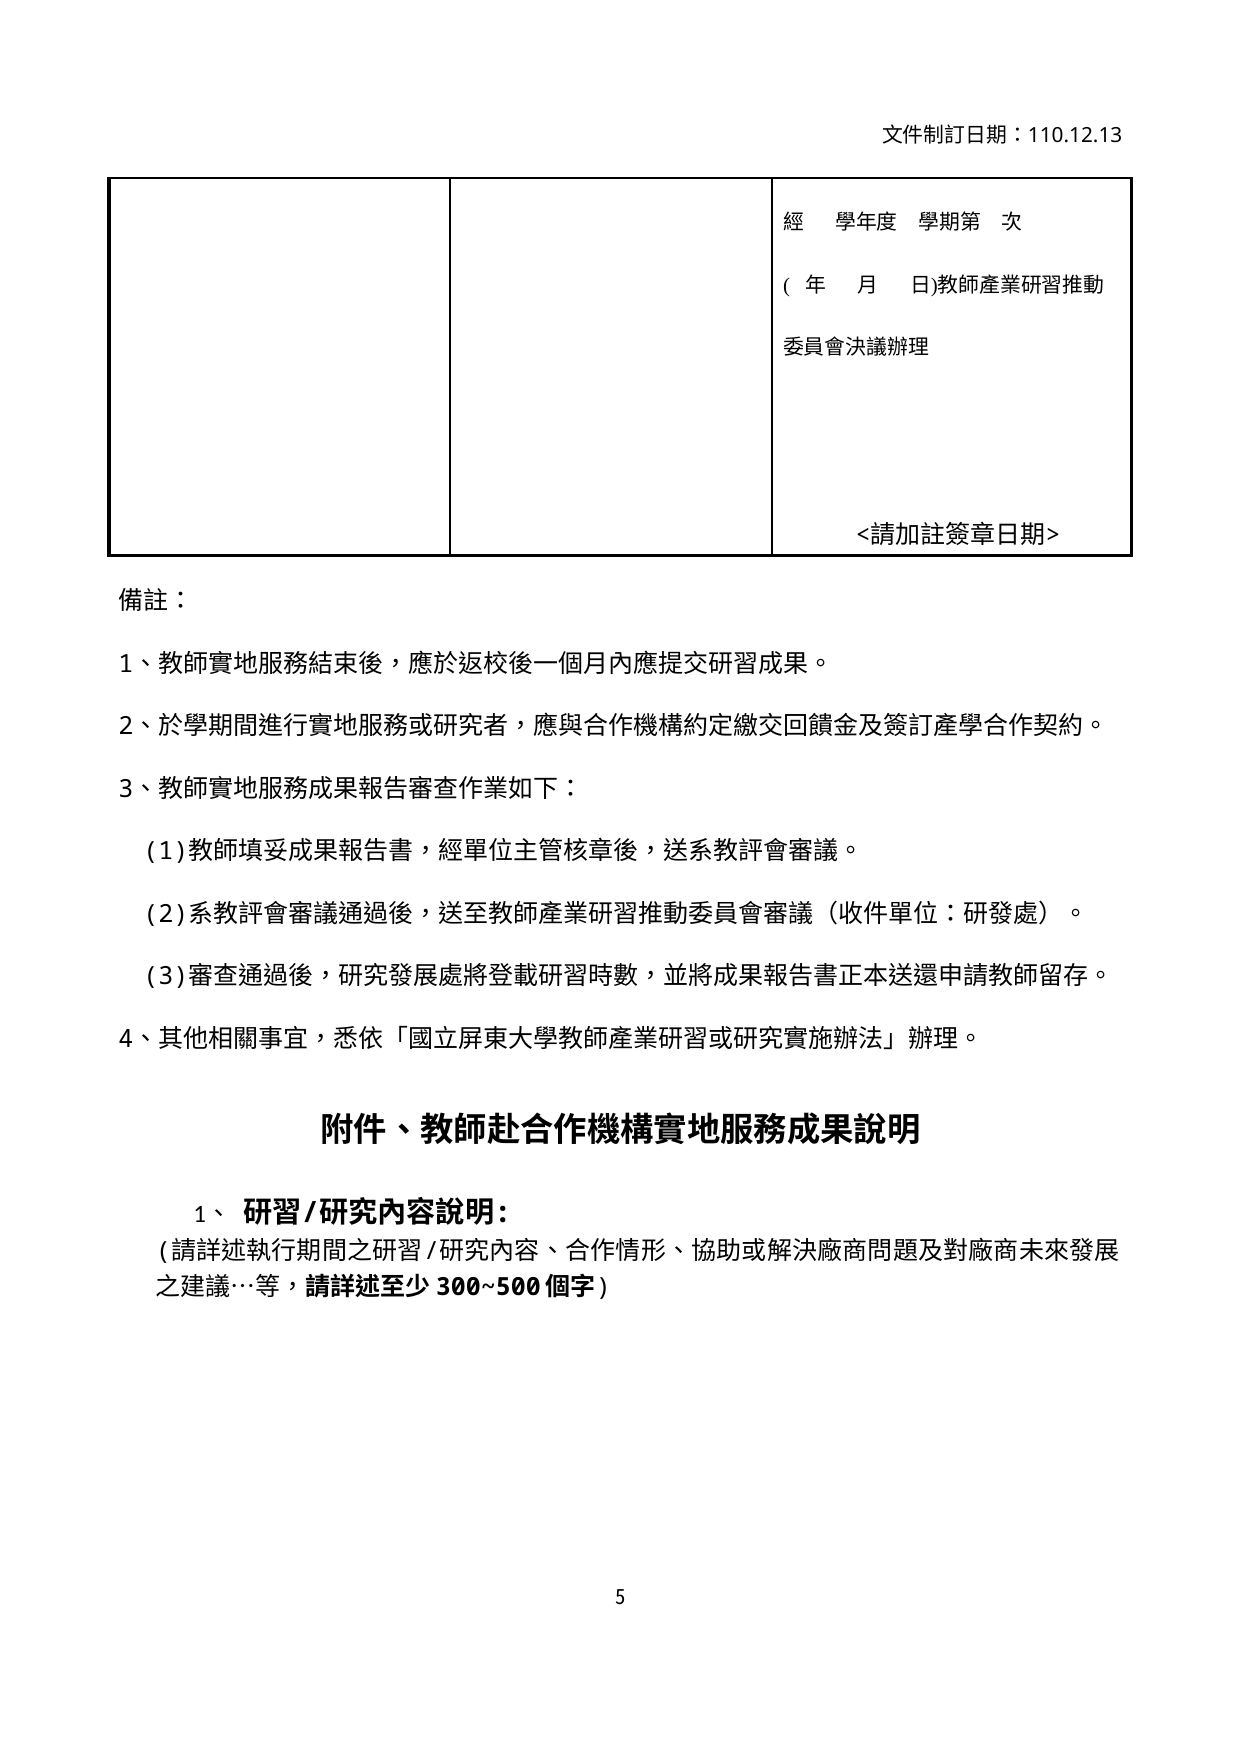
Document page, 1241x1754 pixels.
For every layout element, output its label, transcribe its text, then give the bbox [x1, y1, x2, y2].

text (1)教師填妥成果報告書，經單位主管核章後，送系教評會審議。 [143, 807, 1122, 869]
list 研習/研究內容說明: [193, 1188, 1122, 1231]
table_cell 經 學年度 學期第 次 ( 年 月 日)教師產業研習推動委員會決議辦理 <請加註簽章日期> [773, 179, 1130, 554]
text 4、其他相關事宜，悉依「國立屏東大學教師產業研習或研究實施辦法」辦理。 [118, 994, 1122, 1057]
text 1、教師實地服務結束後，應於返校後一個月內應提交研習成果。 [118, 619, 1122, 682]
text (3)審查通過後，研究發展處將登載研習時數，並將成果報告書正本送還申請教師留存。 [143, 932, 1122, 994]
text (請詳述執行期間之研習/研究內容、合作情形、協助或解決廠商問題及對廠商未來發展之建議…等，請詳述至少300~500個字) [156, 1231, 1122, 1303]
text 備註： [118, 557, 1122, 619]
text 附件、教師赴合作機構實地服務成果說明 [118, 1102, 1122, 1151]
text (2)系教評會審議通過後，送至教師產業研習推動委員會審議（收件單位：研發處）。 [143, 869, 1122, 932]
table_cell [451, 179, 771, 554]
table_cell [111, 179, 449, 554]
text 3、教師實地服務成果報告審查作業如下： [118, 744, 1122, 807]
text 2、於學期間進行實地服務或研究者，應與合作機構約定繳交回饋金及簽訂產學合作契約。 [118, 682, 1122, 744]
